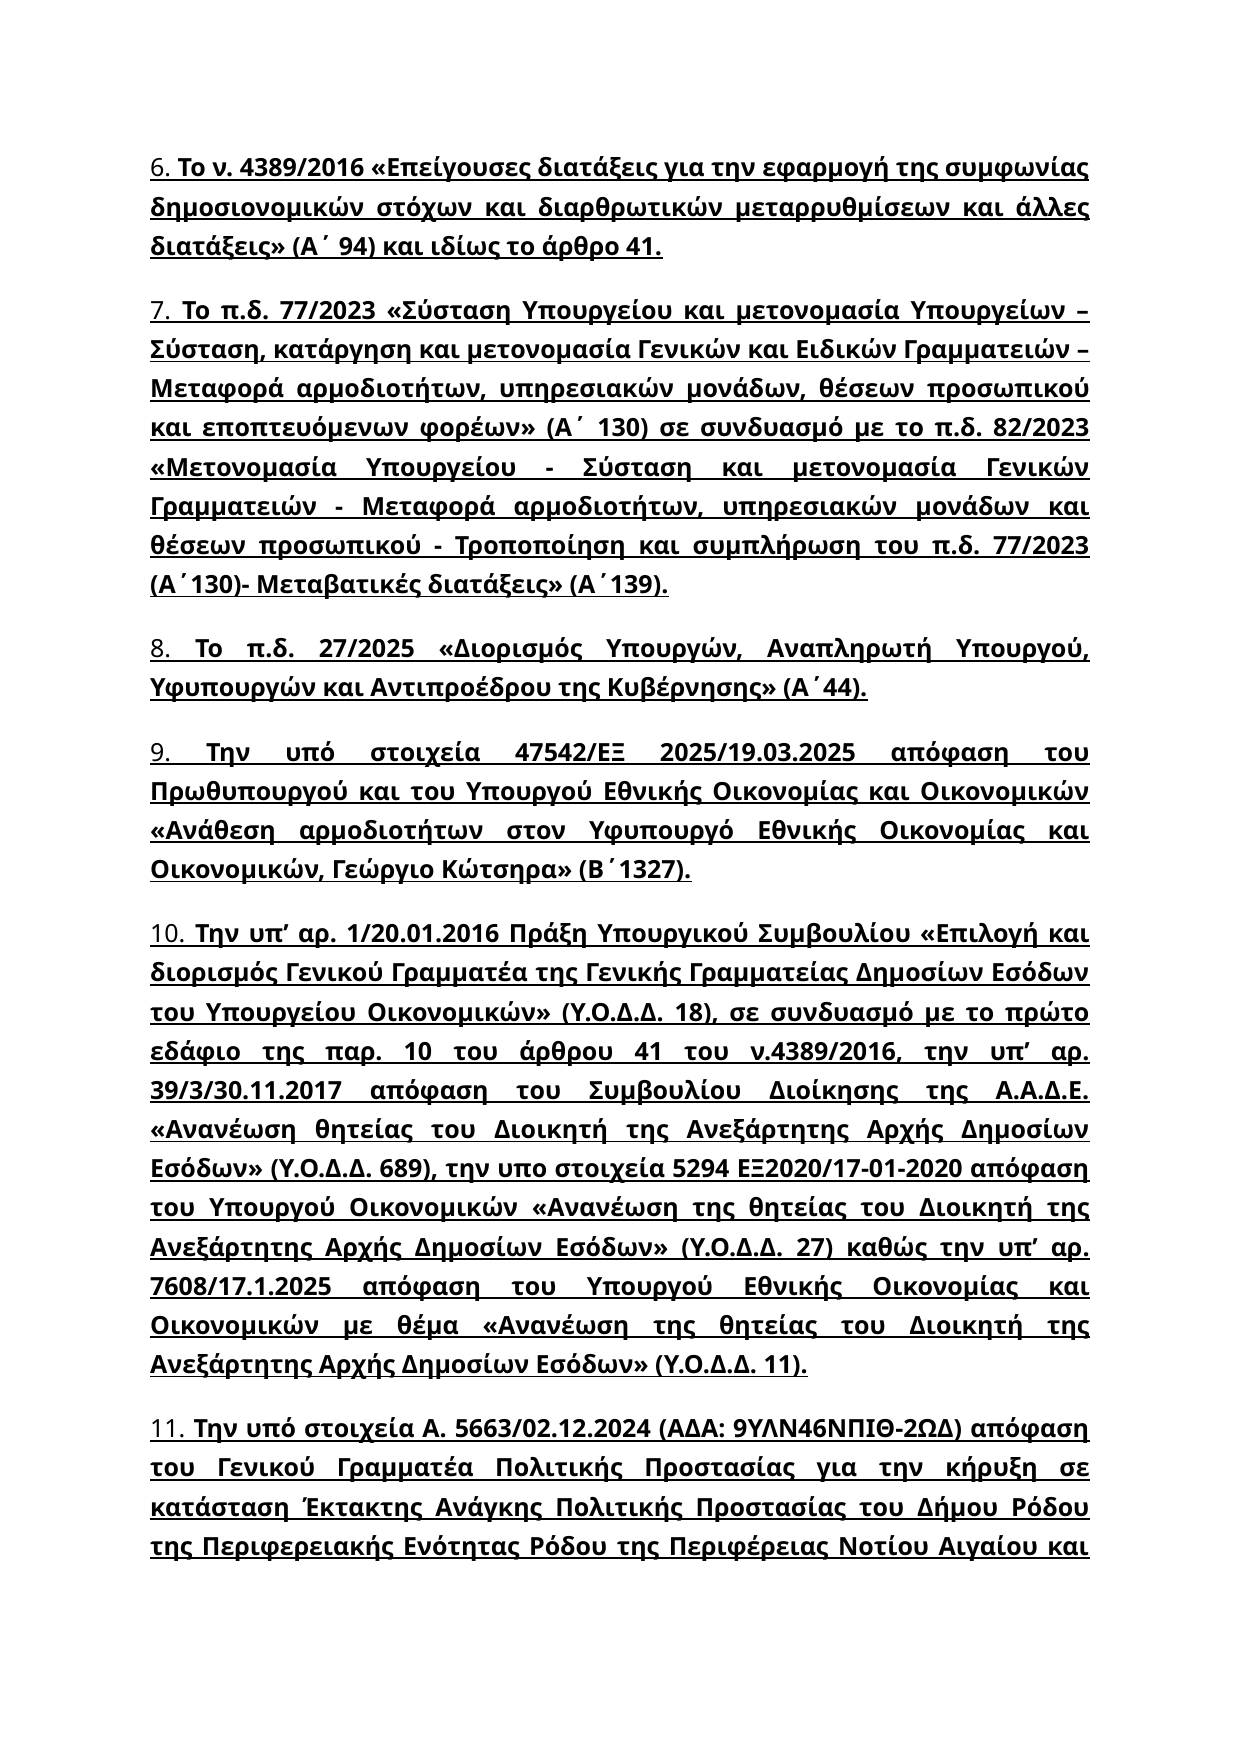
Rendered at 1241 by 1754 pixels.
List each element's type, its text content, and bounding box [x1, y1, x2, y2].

text θέσεων προσωπικού - Τροποποίηση και συμπλήρωση του π.δ. 77/2023 [150, 519, 1090, 556]
text Υφυπουργών και Αντιπροέδρου της Κυβέρνησης» (Α΄44). [150, 662, 1090, 704]
text Μεταφορά αρμοδιοτήτων, υπηρεσιακών μονάδων, θέσεων προσωπικού [150, 362, 1090, 400]
text Οικονομικών, Γεώργιο Κώτσηρα» (Β΄1327). [150, 843, 1090, 886]
text 7608/17.1.2025 απόφαση του Υπουργού Εθνικής Οικονομίας και [150, 1260, 1090, 1297]
text Πρωθυπουργού και του Υπουργού Εθνικής Οικονομίας και Οικονομικών [150, 765, 1090, 802]
text του Υπουργού Οικονομικών «Ανανέωση της θητείας του Διοικητή της [150, 1182, 1090, 1219]
text του Γενικού Γραμματέα Πολιτικής Προστασίας για την κήρυξη σε [150, 1442, 1090, 1479]
text Οικονομικών με θέμα «Ανανέωση της θητείας του Διοικητή της [150, 1299, 1090, 1336]
text 6. Το ν. 4389/2016 «Επείγουσες διατάξεις για την εφαρμογή της συμφωνίας δημοσιονομικών στόχων και διαρθρωτικών μεταρρυθμίσεων και άλλες [150, 150, 1090, 218]
text της Περιφερειακής Ενότητας Ρόδου της Περιφέρειας Νοτίου Αιγαίου και [150, 1520, 1090, 1557]
text 7. Το π.δ. 77/2023 «Σύσταση Υπουργείου και μετονομασία Υπουργείων – [150, 292, 1090, 321]
text 8. Το π.δ. 27/2025 «Διορισμός Υπουργών, Αναπληρωτή Υπουργού, [150, 631, 1090, 660]
text 9. Την υπό στοιχεία 47542/ΕΞ 2025/19.03.2025 απόφαση του [150, 734, 1090, 763]
text εδάφιο της παρ. 10 του άρθρου 41 του ν.4389/2016, την υπ’ αρ. [150, 1025, 1090, 1062]
text «Ανάθεση αρμοδιοτήτων στον Υφυπουργό Εθνικής Οικονομίας και [150, 804, 1090, 841]
text Γραμματειών - Μεταφορά αρμοδιοτήτων, υπηρεσιακών μονάδων και [150, 480, 1090, 517]
text «Μετονομασία Υπουργείου - Σύσταση και μετονομασία Γενικών [150, 441, 1090, 478]
text Ανεξάρτητης Αρχής Δημοσίων Εσόδων» (Υ.Ο.Δ.Δ. 27) καθώς την υπ’ αρ. [150, 1221, 1090, 1258]
text κατάσταση Έκτακτης Ανάγκης Πολιτικής Προστασίας του Δήμου Ρόδου [150, 1481, 1090, 1518]
text 39/3/30.11.2017 απόφαση του Συμβουλίου Διοίκησης της Α.Α.Δ.Ε. [150, 1064, 1090, 1101]
text «Ανανέωση θητείας του Διοικητή της Ανεξάρτητης Αρχής Δημοσίων [150, 1103, 1090, 1141]
text Εσόδων» (Υ.Ο.Δ.Δ. 689), την υπο στοιχεία 5294 ΕΞ2020/17-01-2020 απόφαση [150, 1142, 1090, 1180]
text Ανεξάρτητης Αρχής Δημοσίων Εσόδων» (Υ.Ο.Δ.Δ. 11). [150, 1338, 1090, 1381]
text και εποπτευόμενων φορέων» (Α΄ 130) σε συνδυασμό με το π.δ. 82/2023 [150, 402, 1090, 439]
text (Α΄130)- Μεταβατικές διατάξεις» (Α΄139). [150, 558, 1090, 601]
text 11. Την υπό στοιχεία Α. 5663/02.12.2024 (ΑΔΑ: 9ΥΛΝ46ΝΠΙΘ-2ΩΔ) απόφαση [150, 1411, 1090, 1440]
text Σύσταση, κατάργηση και μετονομασία Γενικών και Ειδικών Γραμματειών – [150, 323, 1090, 361]
text του Υπουργείου Οικονομικών» (Υ.Ο.Δ.Δ. 18), σε συνδυασμό με το πρώτο [150, 986, 1090, 1023]
text 10. Την υπ’ αρ. 1/20.01.2016 Πράξη Υπουργικού Συμβουλίου «Επιλογή και [150, 916, 1090, 945]
text διατάξεις» (Α΄ 94) και ιδίως το άρθρο 41. [150, 220, 1090, 262]
text διορισμός Γενικού Γραμματέα της Γενικής Γραμματείας Δημοσίων Εσόδων [150, 947, 1090, 984]
